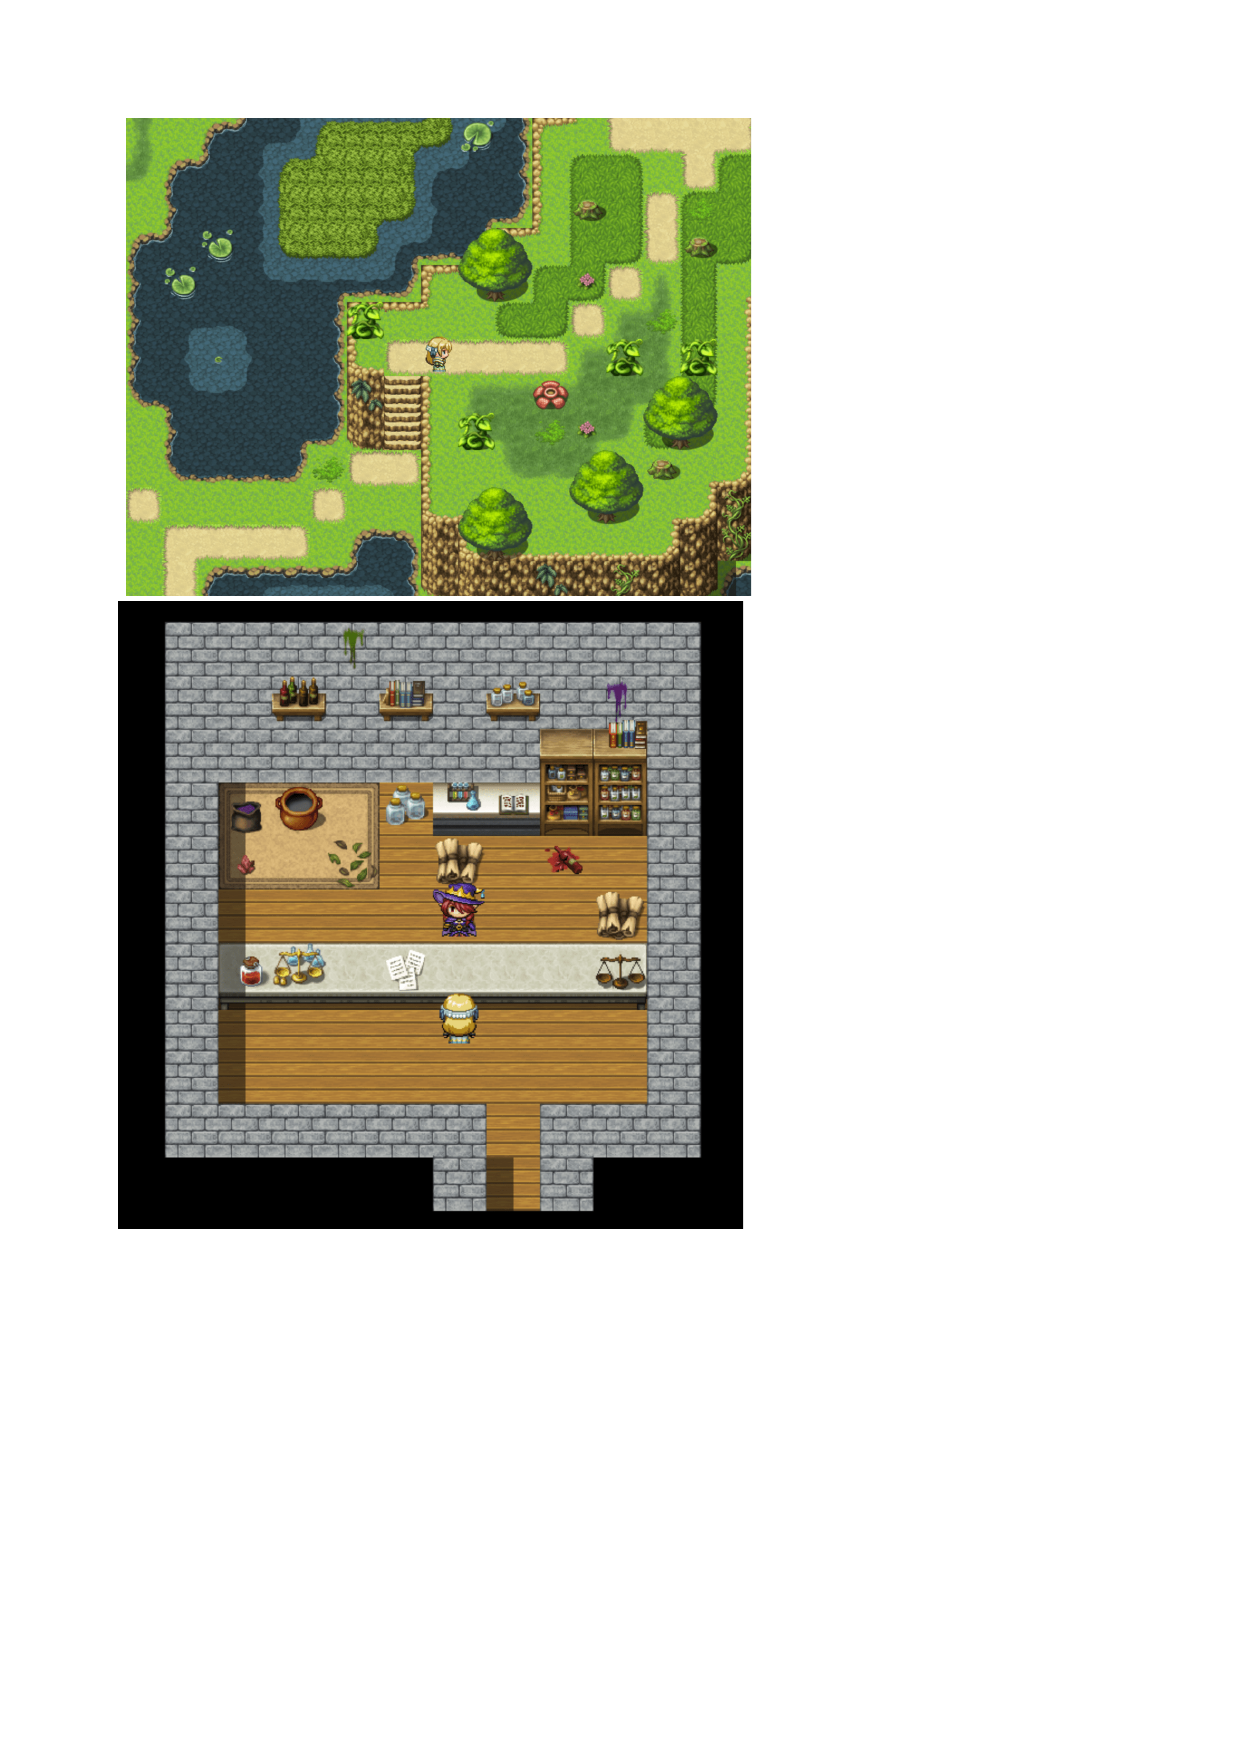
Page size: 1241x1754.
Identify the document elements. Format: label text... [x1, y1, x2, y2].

text Screenshot [118, 118, 1122, 1235]
picture [126, 118, 752, 596]
picture [118, 601, 744, 1229]
